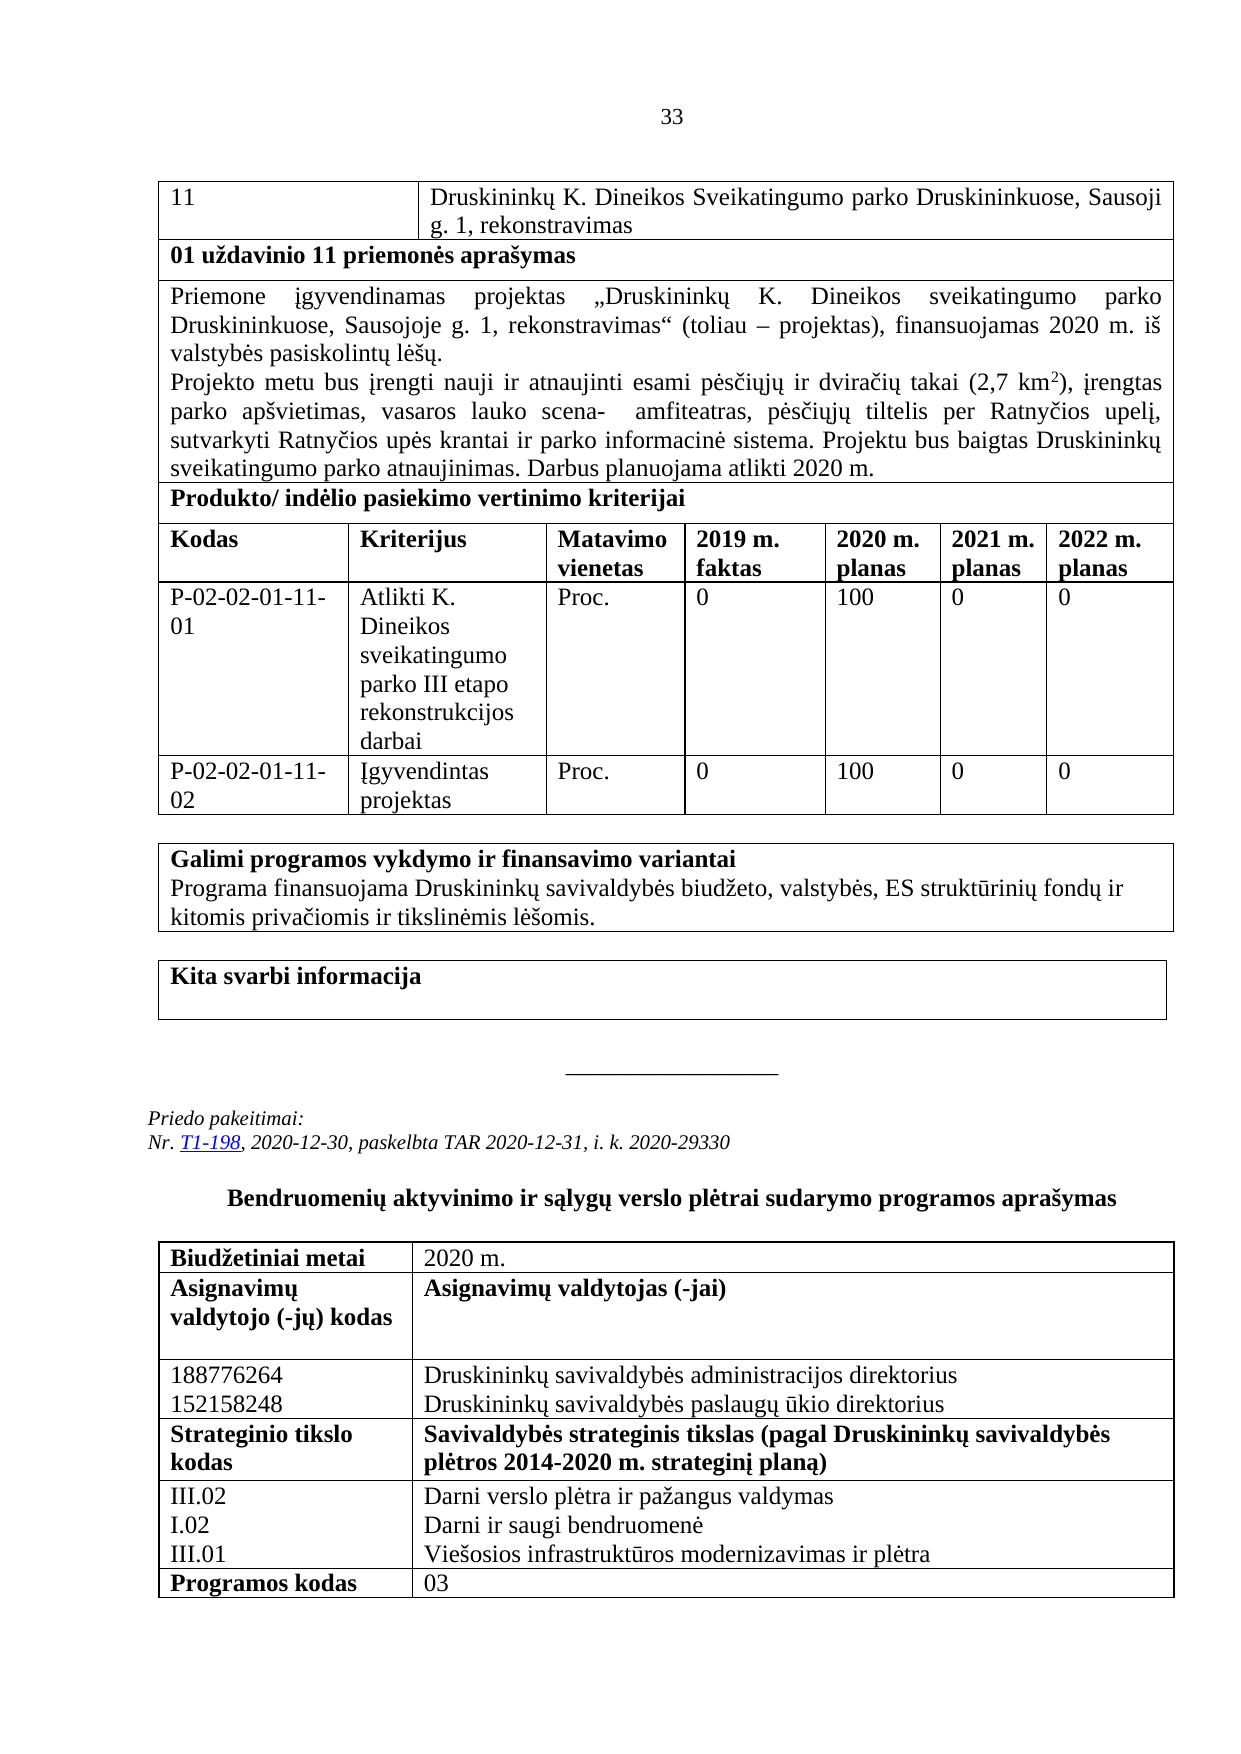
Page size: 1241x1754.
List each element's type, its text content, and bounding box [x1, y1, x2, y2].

table_cell 01 uždavinio 11 priemonės aprašymas [159, 240, 1173, 280]
table_header Kita svarbi informacija [159, 961, 1166, 1019]
table_cell 100 [826, 756, 940, 813]
table_cell 0 [686, 756, 825, 813]
table_cell Darni verslo plėtra ir pažangus valdymas Darni ir saugi bendruomenė Viešosios infrastruktūros modernizavimas ir plėtra [413, 1481, 1173, 1567]
table_cell 03 [413, 1569, 1173, 1597]
table_cell 2021 m. planas [941, 524, 1046, 581]
table_cell 11 [159, 182, 418, 239]
table_cell Proc. [547, 756, 684, 813]
text Nr. T1-198, 2020-12-30, paskelbta TAR 2020-12-31, i. k. 2020-29330 [148, 1130, 1196, 1154]
table_cell Strateginio tikslo kodas [160, 1419, 412, 1480]
table_cell 2022 m. planas [1047, 524, 1173, 581]
table_cell Produkto/ indėlio pasiekimo vertinimo kriterijai [159, 483, 1173, 523]
table_cell Asignavimų valdytojo (-jų) kodas [160, 1273, 412, 1359]
table_cell Matavimo vienetas [547, 524, 684, 581]
table_cell Programos kodas [160, 1569, 412, 1597]
text Priedo pakeitimai: [148, 1106, 1196, 1130]
text Bendruomenių aktyvinimo ir sąlygų verslo plėtrai sudarymo programos aprašymas [148, 1183, 1196, 1212]
table_cell Atlikti K. Dineikos sveikatingumo parko III etapo rekonstrukcijos darbai [349, 583, 546, 755]
table_cell Proc. [547, 583, 684, 755]
table_cell 2019 m. faktas [686, 524, 825, 581]
table_cell P-02-02-01-11-02 [159, 756, 348, 813]
table_cell Kriterijus [349, 524, 546, 581]
table_cell Kodas [159, 524, 348, 581]
table_cell Asignavimų valdytojas (-jai) [413, 1273, 1173, 1359]
table_cell 2020 m. planas [826, 524, 940, 581]
table_header 2020 m. [413, 1243, 1173, 1272]
table_cell 0 [1047, 583, 1173, 755]
table_cell 0 [1047, 756, 1173, 813]
table_cell Druskininkų savivaldybės administracijos direktorius Druskininkų savivaldybės paslaugų ūkio direktorius [413, 1360, 1173, 1418]
table_cell P-02-02-01-11-01 [159, 583, 348, 755]
table_cell Savivaldybės strateginis tikslas (pagal Druskininkų savivaldybės plėtros 2014-2020 m. strateginį planą) [413, 1419, 1173, 1480]
text _________________ [148, 1049, 1196, 1077]
table_cell Priemone įgyvendinamas projektas „Druskininkų K. Dineikos sveikatingumo parko Druskininkuose, Sausojoje g. 1, rekonstravimas“ (toliau – projektas), finansuojamas 2020 m. iš valstybės pasiskolintų lėšų. Projekto metu bus įrengti nauji ir atnaujinti esami pėsčiųjų ir dviračių takai (2,7 km2), įrengtas parko apšvietimas, vasaros lauko scena- amfiteatras, pėsčiųjų tiltelis per Ratnyčios upelį, sutvarkyti Ratnyčios upės krantai ir parko informacinė sistema. Projektu bus baigtas Druskininkų sveikatingumo parko atnaujinimas. Darbus planuojama atlikti 2020 m. [159, 281, 1173, 482]
table_cell 0 [941, 756, 1046, 813]
table_cell 0 [941, 583, 1046, 755]
table_cell Druskininkų K. Dineikos Sveikatingumo parko Druskininkuose, Sausoji g. 1, rekonstravimas [419, 182, 1173, 239]
table_cell Įgyvendintas projektas [349, 756, 546, 813]
table_cell III.02 I.02 III.01 [160, 1481, 412, 1567]
table_cell 0 [686, 583, 825, 755]
table_cell 100 [826, 583, 940, 755]
table_cell 188776264 152158248 [160, 1360, 412, 1418]
table_header Galimi programos vykdymo ir finansavimo variantai Programa finansuojama Druskininkų savivaldybės biudžeto, valstybės, ES struktūrinių fondų ir kitomis privačiomis ir tikslinėmis lėšomis. [159, 844, 1173, 931]
table_header Biudžetiniai metai [160, 1243, 412, 1272]
